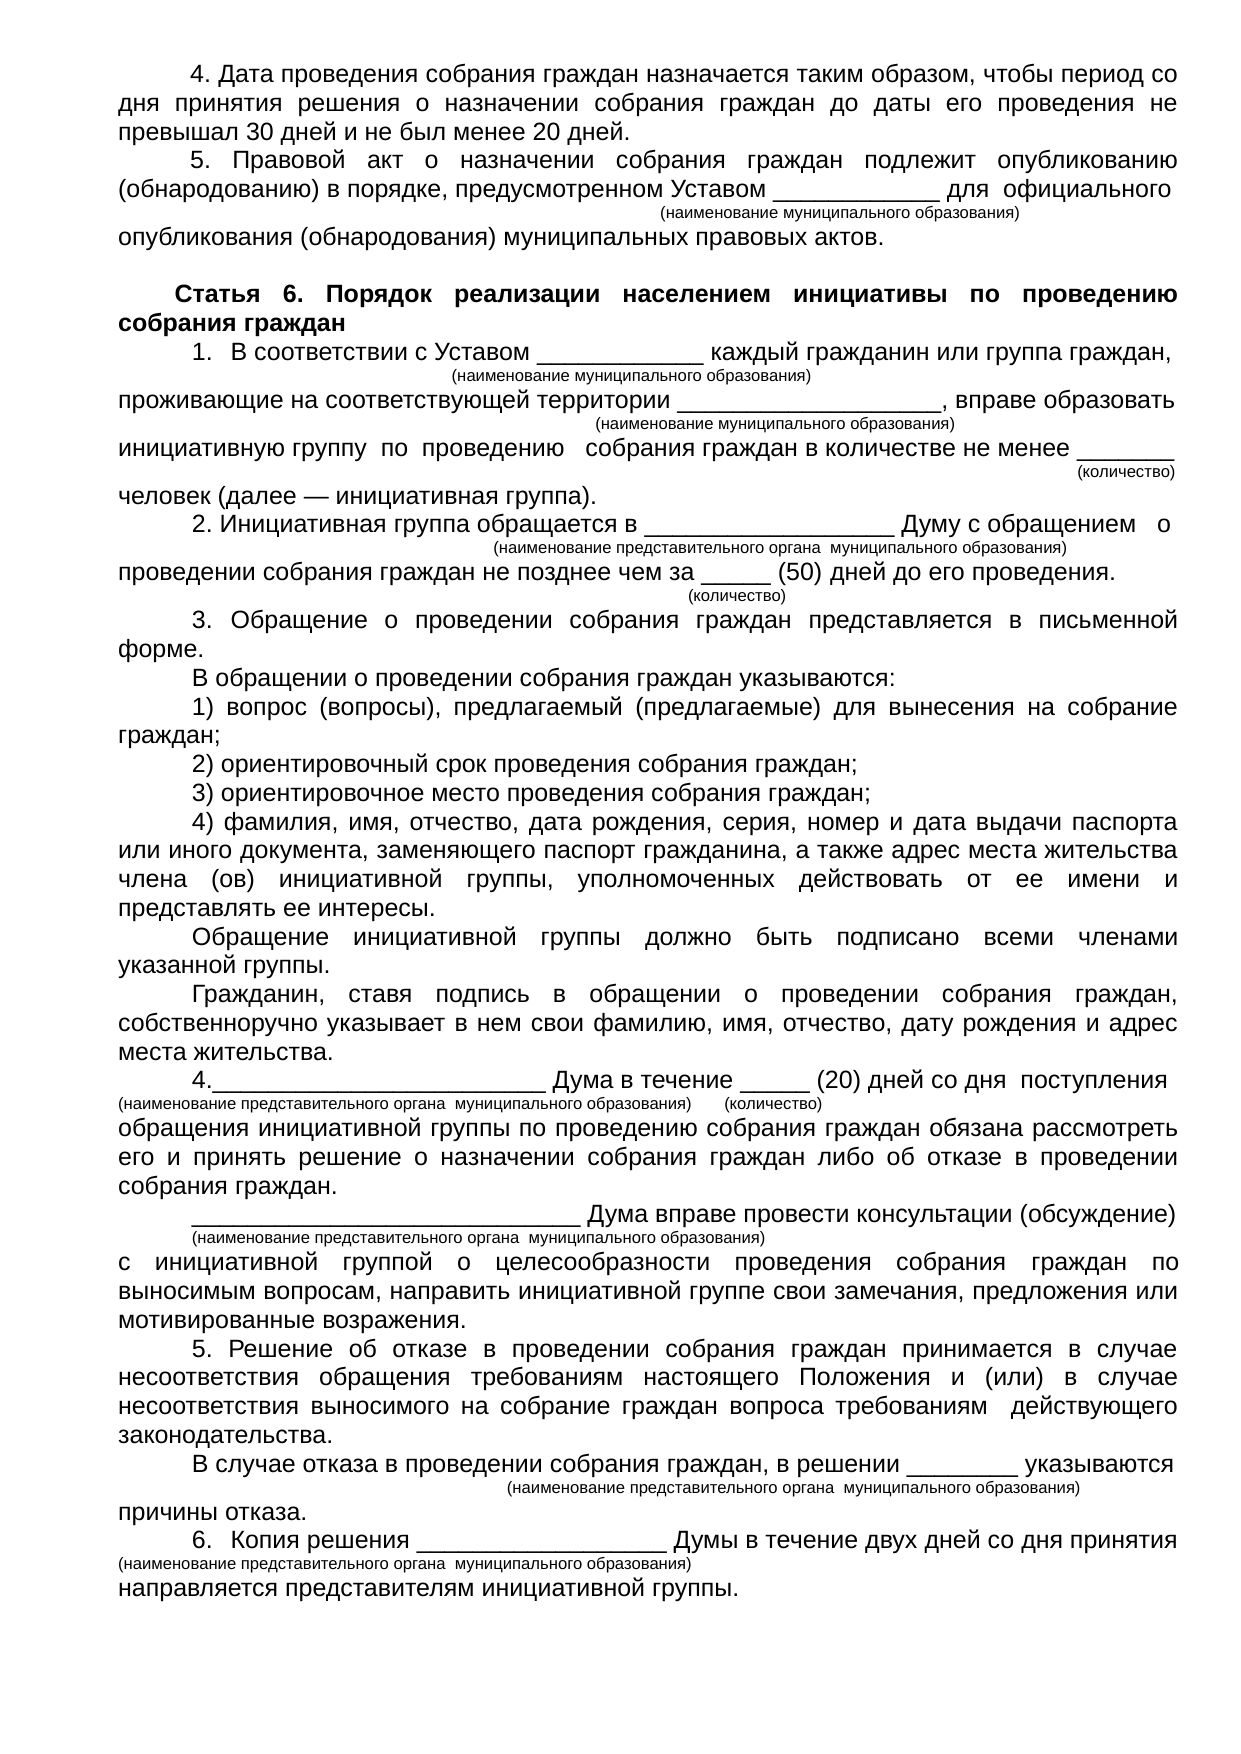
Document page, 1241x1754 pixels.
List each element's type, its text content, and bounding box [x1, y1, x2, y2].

list (количество) [118, 586, 1179, 605]
list человек (далее — инициативная группа). [118, 481, 1179, 509]
text Обращение инициативной группы должно быть подписано всеми членами указанной группы. [118, 922, 1179, 979]
text Гражданин, ставя подпись в обращении о проведении собрания граждан, собственноручно указывает в нем свои фамилию, имя, отчество, дату рождения и адрес места жительства. [118, 979, 1179, 1065]
text ____________________________ Дума вправе провести консультации (обсуждение) [118, 1199, 1179, 1228]
list обращения инициативной группы по проведению собрания граждан обязана рассмотреть его и принять решение о назначении собрания граждан либо об отказе в проведении собрания граждан. [118, 1113, 1179, 1199]
list (наименование муниципального образования) [118, 366, 1179, 385]
list опубликования (обнародования) муниципальных правовых актов. [118, 222, 1179, 251]
list Обращение о проведении собрания граждан представляется в письменной форме. [118, 605, 1179, 663]
list Решение об отказе в проведении собрания граждан принимается в случае несоответствия обращения требованиям настоящего Положения и (или) в случае несоответствия выносимого на собрание граждан вопроса требованиям действующего законодательства. [118, 1334, 1179, 1449]
list инициативную группу по проведению собрания граждан в количестве не менее _______ [118, 433, 1179, 462]
text 3) ориентировочное место проведения собрания граждан; [118, 778, 1179, 807]
list В соответствии с Уставом ____________ каждый гражданин или группа граждан, [118, 337, 1179, 366]
text Статья 6. Порядок реализации населением инициативы по проведению собрания граждан [118, 279, 1179, 337]
list (наименование муниципального образования) [118, 414, 1179, 433]
list (количество) [118, 462, 1179, 481]
text (наименование представительного органа муниципального образования) [118, 1477, 1179, 1497]
text причины отказа. [118, 1497, 1179, 1525]
list (наименование представительного органа муниципального образования) (количество) [118, 1094, 1179, 1113]
list Правовой акт о назначении собрания граждан подлежит опубликованию (обнародованию) в порядке, предусмотренном Уставом ____________ для официального [118, 145, 1179, 203]
list (наименование представительного органа муниципального образования) [118, 1554, 1179, 1573]
list Инициативная группа обращается в __________________ Думу с обращением о [118, 509, 1179, 538]
list Копия решения __________________ Думы в течение двух дней со дня принятия [118, 1525, 1179, 1554]
list Дата проведения собрания граждан назначается таким образом, чтобы период со дня принятия решения о назначении собрания граждан до даты его проведения не превышал 30 дней и не был менее 20 дней. [118, 59, 1179, 145]
list проживающие на соответствующей территории ___________________, вправе образовать [118, 385, 1179, 414]
list направляется представителям инициативной группы. [118, 1573, 1179, 1602]
list (наименование муниципального образования) [118, 203, 1179, 222]
text В случае отказа в проведении собрания граждан, в решении ________ указываются [118, 1449, 1179, 1477]
text 2) ориентировочный срок проведения собрания граждан; [118, 749, 1179, 778]
list проведении собрания граждан не позднее чем за _____ (50) дней до его проведения. [118, 557, 1179, 586]
list (наименование представительного органа муниципального образования) [118, 538, 1179, 557]
text (наименование представительного органа муниципального образования) [118, 1228, 1179, 1247]
text 1) вопрос (вопросы), предлагаемый (предлагаемые) для вынесения на собрание граждан; [118, 692, 1179, 749]
list ________________________ Дума в течение _____ (20) дней со дня поступления [118, 1065, 1179, 1094]
text с инициативной группой о целесообразности проведения собрания граждан по выносимым вопросам, направить инициативной группе свои замечания, предложения или мотивированные возражения. [118, 1247, 1179, 1334]
text 4) фамилия, имя, отчество, дата рождения, серия, номер и дата выдачи паспорта или иного документа, заменяющего паспорт гражданина, а также адрес места жительства члена (ов) инициативной группы, уполномоченных действовать от ее имени и представлять ее интересы. [118, 807, 1179, 922]
text В обращении о проведении собрания граждан указываются: [118, 663, 1179, 692]
